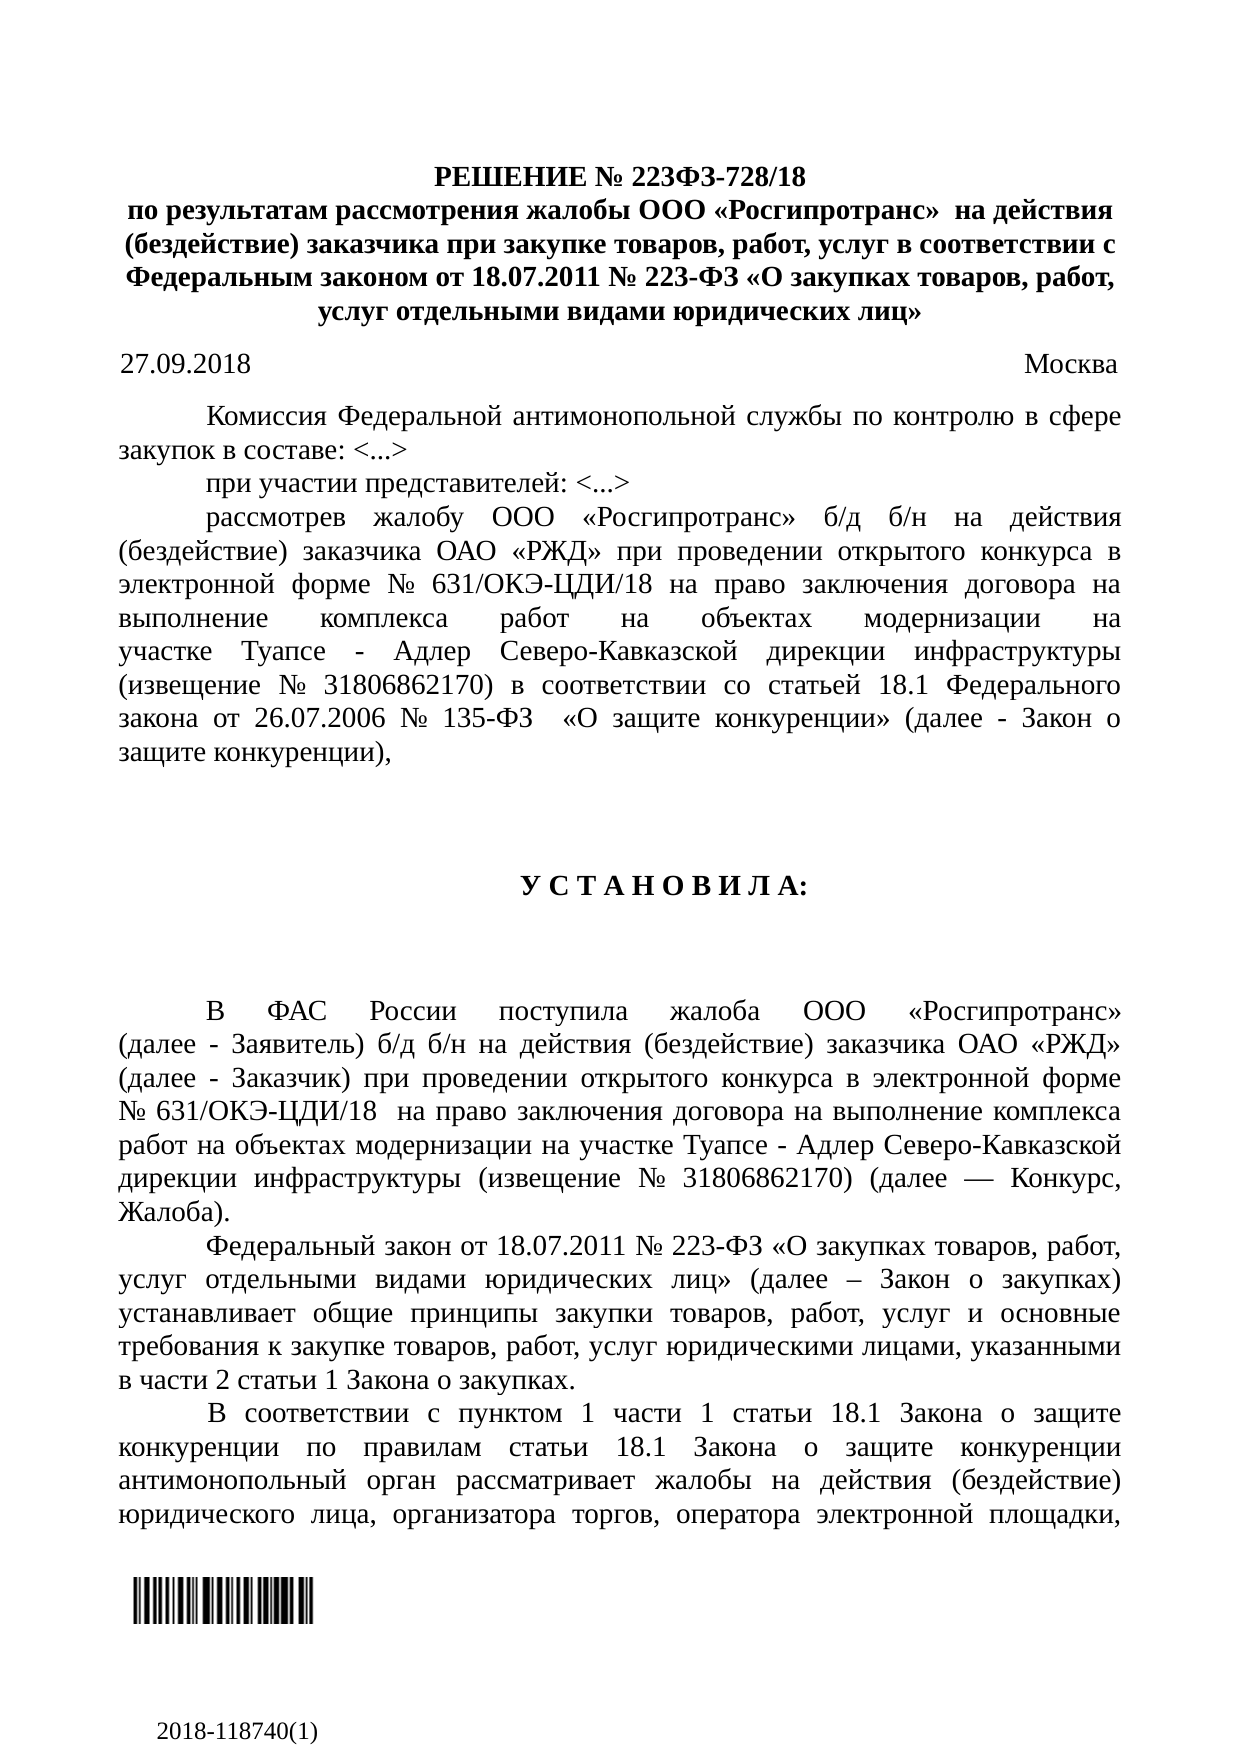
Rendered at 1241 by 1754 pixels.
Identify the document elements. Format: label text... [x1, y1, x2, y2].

text рассмотрев жалобу ООО «Росгипротранс» б/д б/н на действия (бездействие) заказчика ОАО «РЖД» при проведении открытого конкурса в электронной форме № 631/ОКЭ-ЦДИ/18 на право заключения договора на выполнение комплекса работ на объектах модернизации на участке Туапсе - Адлер Северо-Кавказской дирекции инфраструктуры (извещение № 31806862170) в соответствии со статьей 18.1 Федерального закона от 26.07.2006 № 135-ФЗ «О защите конкуренции» (далее - Закон о защите конкуренции), [118, 499, 1122, 767]
text при участии представителей: <...> [118, 466, 1122, 499]
text Комиссия Федеральной антимонопольной службы по контролю в сфере закупок в составе: <...> [118, 398, 1122, 466]
text Федеральный закон от 18.07.2011 № 223-ФЗ «О закупках товаров, работ, услуг отдельными видами юридических лиц» (далее – Закон о закупках) устанавливает общие принципы закупки товаров, работ, услуг и основные требования к закупке товаров, работ, услуг юридическими лицами, указанными в части 2 статьи 1 Закона о закупках. [118, 1228, 1122, 1395]
text РЕШЕНИЕ № 223ФЗ-728/18 [118, 159, 1122, 192]
text В ФАС России поступила жалоба ООО «Росгипротранс» (далее - Заявитель) б/д б/н на действия (бездействие) заказчика ОАО «РЖД» (далее - Заказчик) при проведении открытого конкурса в электронной форме № 631/ОКЭ-ЦДИ/18 на право заключения договора на выполнение комплекса работ на объектах модернизации на участке Туапсе - Адлер Северо-Кавказской дирекции инфраструктуры (извещение № 31806862170) (далее — Конкурс, Жалоба). [118, 993, 1122, 1228]
picture [118, 1577, 331, 1624]
text по результатам рассмотрения жалобы ООО «Росгипротранс» на действия (бездействие) заказчика при закупке товаров, работ, услуг в соответствии с Федеральным законом от 18.07.2011 № 223-ФЗ «О закупках товаров, работ, услуг отдельными видами юридических лиц» [118, 192, 1122, 327]
text В соответствии с пунктом 1 части 1 статьи 18.1 Закона о защите конкуренции по правилам статьи 18.1 Закона о защите конкуренции антимонопольный орган рассматривает жалобы на действия (бездействие) юридического лица, организатора торгов, оператора электронной площадки, [118, 1395, 1122, 1529]
text 27.09.2018 Москва [118, 346, 1122, 379]
text У С Т А Н О В И Л А: [118, 868, 1122, 902]
